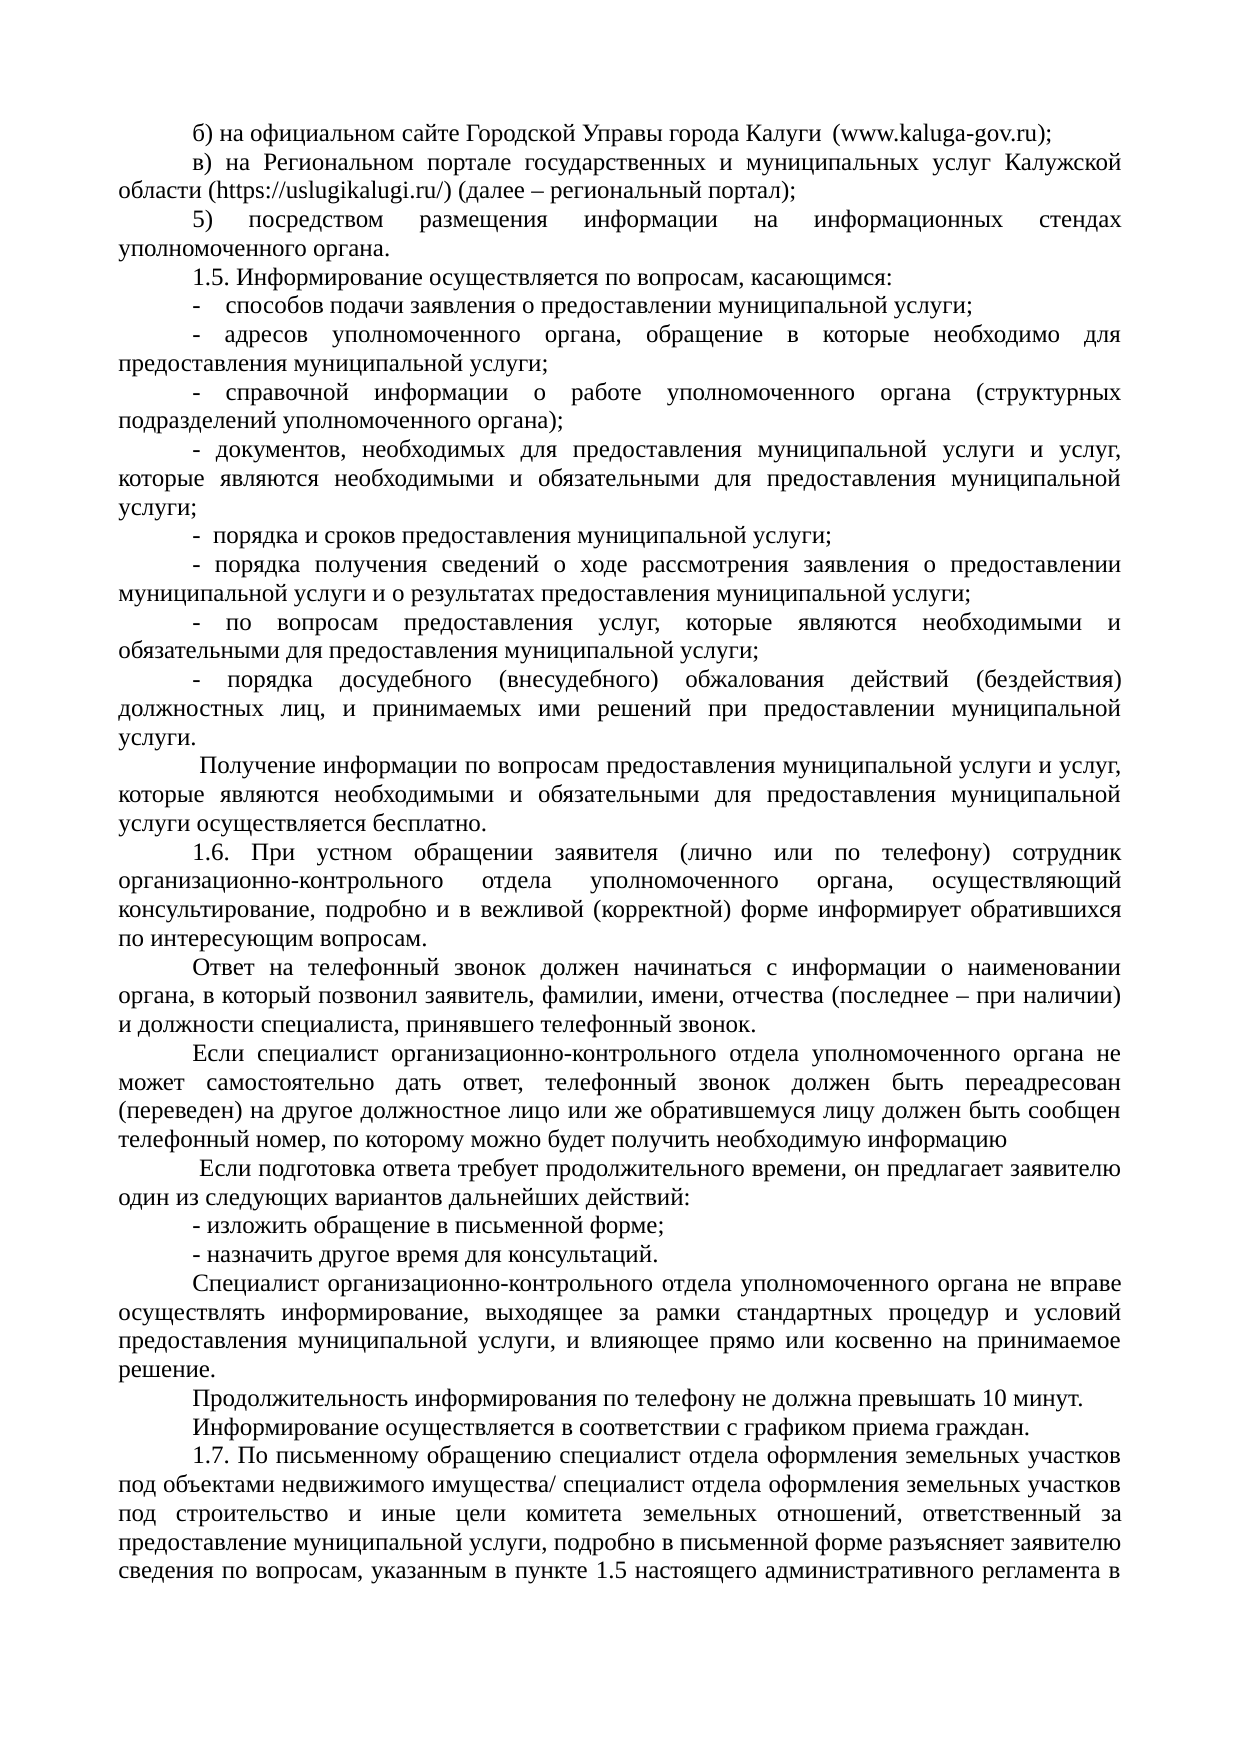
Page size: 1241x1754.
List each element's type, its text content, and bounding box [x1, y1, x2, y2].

text - способов подачи заявления о предоставлении муниципальной услуги; [118, 291, 1122, 319]
text - порядка получения сведений о ходе рассмотрения заявления о предоставлении муниципальной услуги и о результатах предоставления муниципальной услуги; [118, 549, 1122, 607]
text - порядка и сроков предоставления муниципальной услуги; [118, 521, 1122, 549]
text - по вопросам предоставления услуг, которые являются необходимыми и обязательными для предоставления муниципальной услуги; [118, 607, 1122, 664]
text Ответ на телефонный звонок должен начинаться с информации о наименовании органа, в который позвонил заявитель, фамилии, имени, отчества (последнее – при наличии) и должности специалиста, принявшего телефонный звонок. [118, 952, 1122, 1038]
text Продолжительность информирования по телефону не должна превышать 10 минут. [118, 1383, 1122, 1412]
text б) на официальном сайте Городской Управы города Калуги (www.kaluga-gov.ru); [118, 118, 1122, 147]
text - изложить обращение в письменной форме; [118, 1211, 1122, 1239]
text Информирование осуществляется в соответствии с графиком приема граждан. [118, 1412, 1122, 1441]
text Если подготовка ответа требует продолжительного времени, он предлагает заявителю один из следующих вариантов дальнейших действий: [118, 1153, 1122, 1211]
text Если специалист организационно-контрольного отдела уполномоченного органа не может самостоятельно дать ответ, телефонный звонок должен быть переадресован (переведен) на другое должностное лицо или же обратившемуся лицу должен быть сообщен телефонный номер, по которому можно будет получить необходимую информацию [118, 1038, 1122, 1153]
text 1.7. По письменному обращению специалист отдела оформления земельных участков под объектами недвижимого имущества/ специалист отдела оформления земельных участков под строительство и иные цели комитета земельных отношений, ответственный за предоставление муниципальной услуги, подробно в письменной форме разъясняет заявителю сведения по вопросам, указанным в пункте 1.5 настоящего административного регламента в [118, 1441, 1122, 1584]
text - порядка досудебного (внесудебного) обжалования действий (бездействия) должностных лиц, и принимаемых ими решений при предоставлении муниципальной услуги. [118, 664, 1122, 751]
text Получение информации по вопросам предоставления муниципальной услуги и услуг, которые являются необходимыми и обязательными для предоставления муниципальной услуги осуществляется бесплатно. [118, 751, 1122, 837]
text - адресов уполномоченного органа, обращение в которые необходимо для предоставления муниципальной услуги; [118, 319, 1122, 377]
text Специалист организационно-контрольного отдела уполномоченного органа не вправе осуществлять информирование, выходящее за рамки стандартных процедур и условий предоставления муниципальной услуги, и влияющее прямо или косвенно на принимаемое решение. [118, 1268, 1122, 1383]
text - справочной информации о работе уполномоченного органа (структурных подразделений уполномоченного органа); [118, 377, 1122, 434]
text 5) посредством размещения информации на информационных стендах уполномоченного органа. [118, 204, 1122, 262]
text 1.6. При устном обращении заявителя (лично или по телефону) сотрудник организационно-контрольного отдела уполномоченного органа, осуществляющий консультирование, подробно и в вежливой (корректной) форме информирует обратившихся по интересующим вопросам. [118, 837, 1122, 952]
text - назначить другое время для консультаций. [118, 1239, 1122, 1268]
text - документов, необходимых для предоставления муниципальной услуги и услуг, которые являются необходимыми и обязательными для предоставления муниципальной услуги; [118, 434, 1122, 521]
text в) на Региональном портале государственных и муниципальных услуг Калужской области (https://uslugikalugi.ru/) (далее – региональный портал); [118, 147, 1122, 204]
text 1.5. Информирование осуществляется по вопросам, касающимся: [118, 262, 1122, 291]
